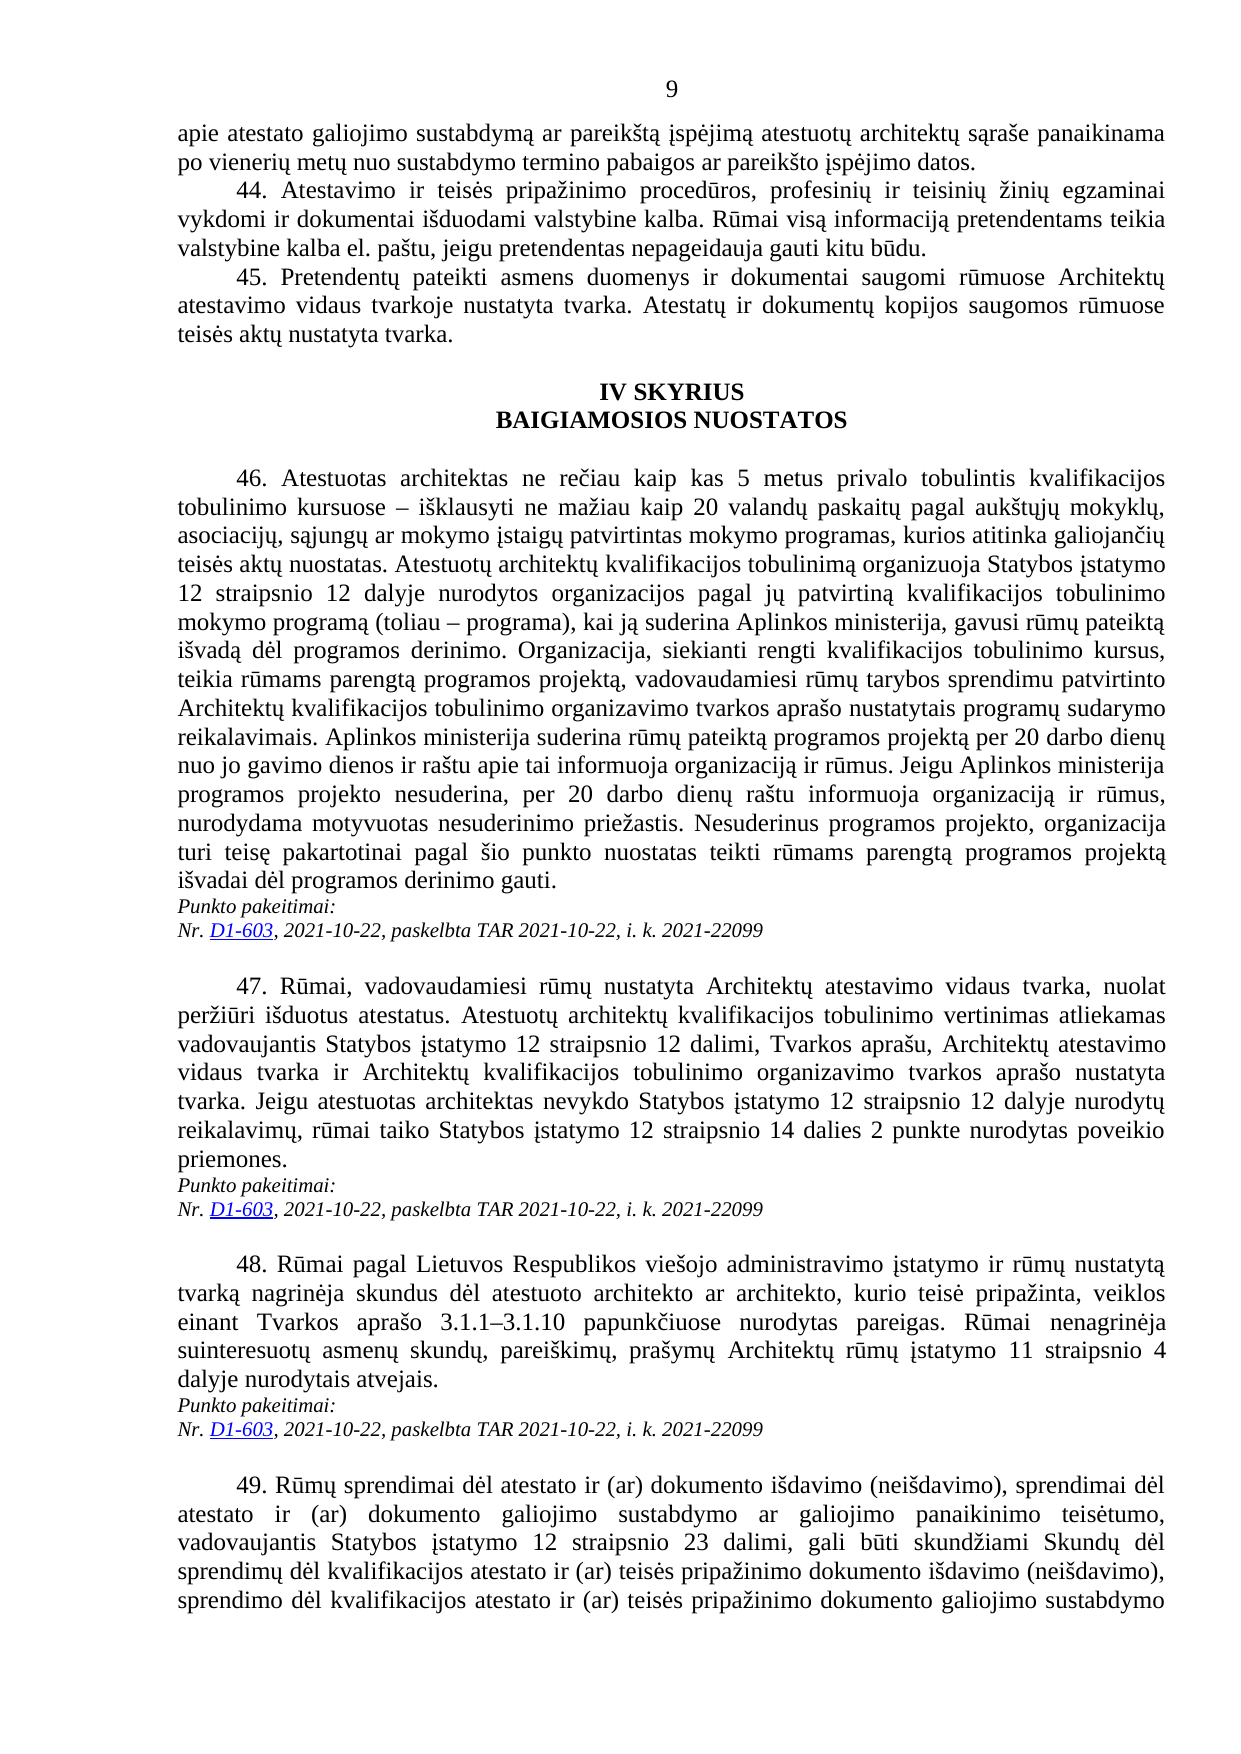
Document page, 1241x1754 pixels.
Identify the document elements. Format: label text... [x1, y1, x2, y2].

text 48. Rūmai pagal Lietuvos Respublikos viešojo administravimo įstatymo ir rūmų nustatytą tvarką nagrinėja skundus dėl atestuoto architekto ar architekto, kurio teisė pripažinta, veiklos einant Tvarkos aprašo 3.1.1–3.1.10 papunkčiuose nurodytas pareigas. Rūmai nenagrinėja suinteresuotų asmenų skundų, pareiškimų, prašymų Architektų rūmų įstatymo 11 straipsnio 4 dalyje nurodytais atvejais. [177, 1249, 1166, 1393]
text Punkto pakeitimai: [177, 1172, 1166, 1197]
text 47. Rūmai, vadovaudamiesi rūmų nustatyta Architektų atestavimo vidaus tvarka, nuolat peržiūri išduotus atestatus. Atestuotų architektų kvalifikacijos tobulinimo vertinimas atliekamas vadovaujantis Statybos įstatymo 12 straipsnio 12 dalimi, Tvarkos aprašu, Architektų atestavimo vidaus tvarka ir Architektų kvalifikacijos tobulinimo organizavimo tvarkos aprašo nustatyta tvarka. Jeigu atestuotas architektas nevykdo Statybos įstatymo 12 straipsnio 12 dalyje nurodytų reikalavimų, rūmai taiko Statybos įstatymo 12 straipsnio 14 dalies 2 punkte nurodytas poveikio priemones. [177, 971, 1166, 1172]
text 49. Rūmų sprendimai dėl atestato ir (ar) dokumento išdavimo (neišdavimo), sprendimai dėl atestato ir (ar) dokumento galiojimo sustabdymo ar galiojimo panaikinimo teisėtumo, vadovaujantis Statybos įstatymo 12 straipsnio 23 dalimi, gali būti skundžiami Skundų dėl sprendimų dėl kvalifikacijos atestato ir (ar) teisės pripažinimo dokumento išdavimo (neišdavimo), sprendimo dėl kvalifikacijos atestato ir (ar) teisės pripažinimo dokumento galiojimo sustabdymo [177, 1470, 1166, 1614]
text apie atestato galiojimo sustabdymą ar pareikštą įspėjimą atestuotų architektų sąraše panaikinama po vienerių metų nuo sustabdymo termino pabaigos ar pareikšto įspėjimo datos. [177, 118, 1166, 176]
text BAIGIAMOSIOS NUOSTATOS [177, 406, 1166, 434]
text 44. Atestavimo ir teisės pripažinimo procedūros, profesinių ir teisinių žinių egzaminai vykdomi ir dokumentai išduodami valstybine kalba. Rūmai visą informaciją pretendentams teikia valstybine kalba el. paštu, jeigu pretendentas nepageidauja gauti kitu būdu. [177, 176, 1166, 262]
text Nr. D1-603, 2021-10-22, paskelbta TAR 2021-10-22, i. k. 2021-22099 [177, 1417, 1166, 1441]
text Nr. D1-603, 2021-10-22, paskelbta TAR 2021-10-22, i. k. 2021-22099 [177, 1197, 1166, 1221]
text Nr. D1-603, 2021-10-22, paskelbta TAR 2021-10-22, i. k. 2021-22099 [177, 918, 1166, 942]
text Punkto pakeitimai: [177, 1393, 1166, 1417]
text 45. Pretendentų pateikti asmens duomenys ir dokumentai saugomi rūmuose Architektų atestavimo vidaus tvarkoje nustatyta tvarka. Atestatų ir dokumentų kopijos saugomos rūmuose teisės aktų nustatyta tvarka. [177, 262, 1166, 348]
text 46. Atestuotas architektas ne rečiau kaip kas 5 metus privalo tobulintis kvalifikacijos tobulinimo kursuose – išklausyti ne mažiau kaip 20 valandų paskaitų pagal aukštųjų mokyklų, asociacijų, sąjungų ar mokymo įstaigų patvirtintas mokymo programas, kurios atitinka galiojančių teisės aktų nuostatas. Atestuotų architektų kvalifikacijos tobulinimą organizuoja Statybos įstatymo 12 straipsnio 12 dalyje nurodytos organizacijos pagal jų patvirtiną kvalifikacijos tobulinimo mokymo programą (toliau – programa), kai ją suderina Aplinkos ministerija, gavusi rūmų pateiktą išvadą dėl programos derinimo. Organizacija, siekianti rengti kvalifikacijos tobulinimo kursus, teikia rūmams parengtą programos projektą, vadovaudamiesi rūmų tarybos sprendimu patvirtinto Architektų kvalifikacijos tobulinimo organizavimo tvarkos aprašo nustatytais programų sudarymo reikalavimais. Aplinkos ministerija suderina rūmų pateiktą programos projektą per 20 darbo dienų nuo jo gavimo dienos ir raštu apie tai informuoja organizaciją ir rūmus. Jeigu Aplinkos ministerija programos projekto nesuderina, per 20 darbo dienų raštu informuoja organizaciją ir rūmus, nurodydama motyvuotas nesuderinimo priežastis. Nesuderinus programos projekto, organizacija turi teisę pakartotinai pagal šio punkto nuostatas teikti rūmams parengtą programos projektą išvadai dėl programos derinimo gauti. [177, 463, 1166, 894]
text IV SKYRIUS [177, 377, 1166, 406]
text Punkto pakeitimai: [177, 894, 1166, 918]
